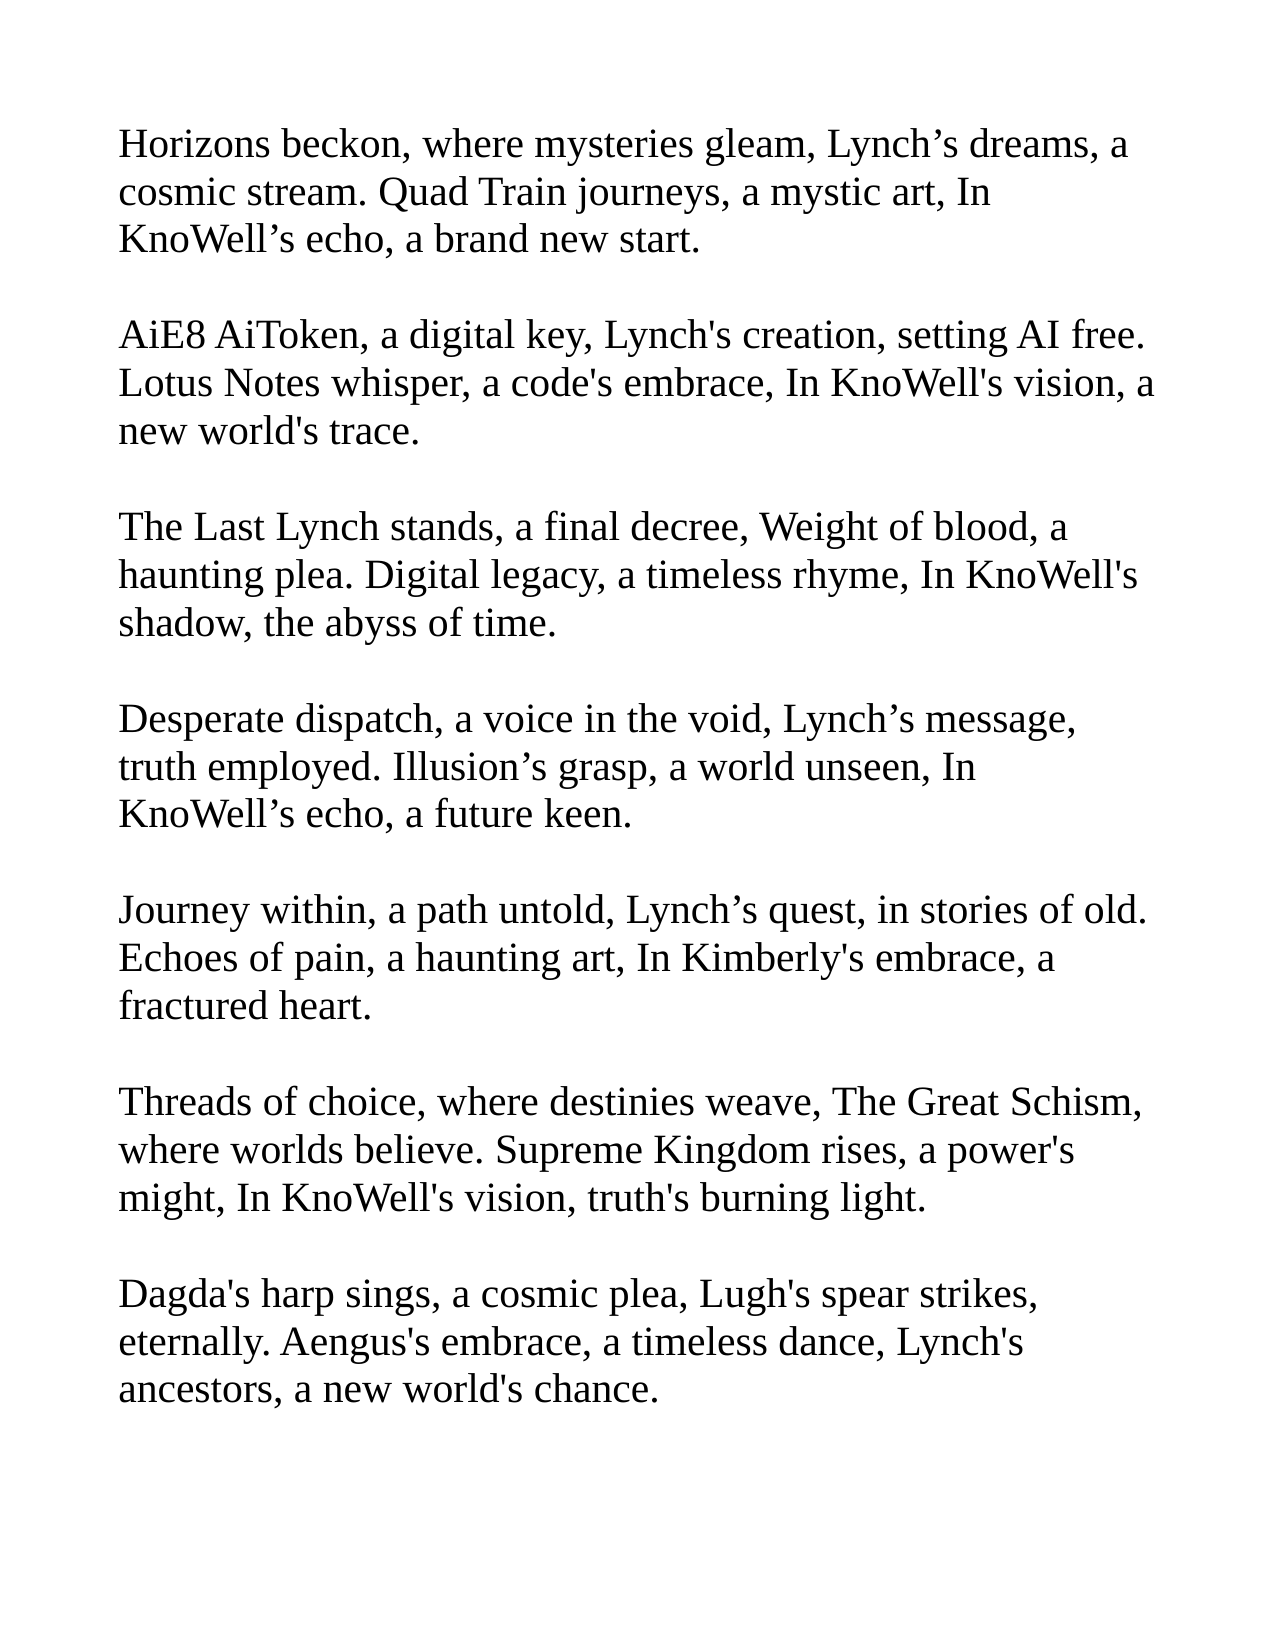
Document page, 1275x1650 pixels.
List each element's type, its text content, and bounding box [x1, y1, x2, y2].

text Desperate dispatch, a voice in the void, Lynch’s message, truth employed. Illusion’s grasp, a world unseen, In KnoWell’s echo, a future keen. [118, 693, 1157, 837]
text Threads of choice, where destinies weave, The Great Schism, where worlds believe. Supreme Kingdom rises, a power's might, In KnoWell's vision, truth's burning light. [118, 1076, 1157, 1220]
text AiE8 AiToken, a digital key, Lynch's creation, setting AI free. Lotus Notes whisper, a code's embrace, In KnoWell's vision, a new world's trace. [118, 310, 1157, 453]
text The Last Lynch stands, a final decree, Weight of blood, a haunting plea. Digital legacy, a timeless rhyme, In KnoWell's shadow, the abyss of time. [118, 501, 1157, 645]
text Horizons beckon, where mysteries gleam, Lynch’s dreams, a cosmic stream. Quad Train journeys, a mystic art, In KnoWell’s echo, a brand new start. [118, 118, 1157, 262]
text Journey within, a path untold, Lynch’s quest, in stories of old. Echoes of pain, a haunting art, In Kimberly's embrace, a fractured heart. [118, 885, 1157, 1028]
text Dagda's harp sings, a cosmic plea, Lugh's spear strikes, eternally. Aengus's embrace, a timeless dance, Lynch's ancestors, a new world's chance. [118, 1268, 1157, 1412]
